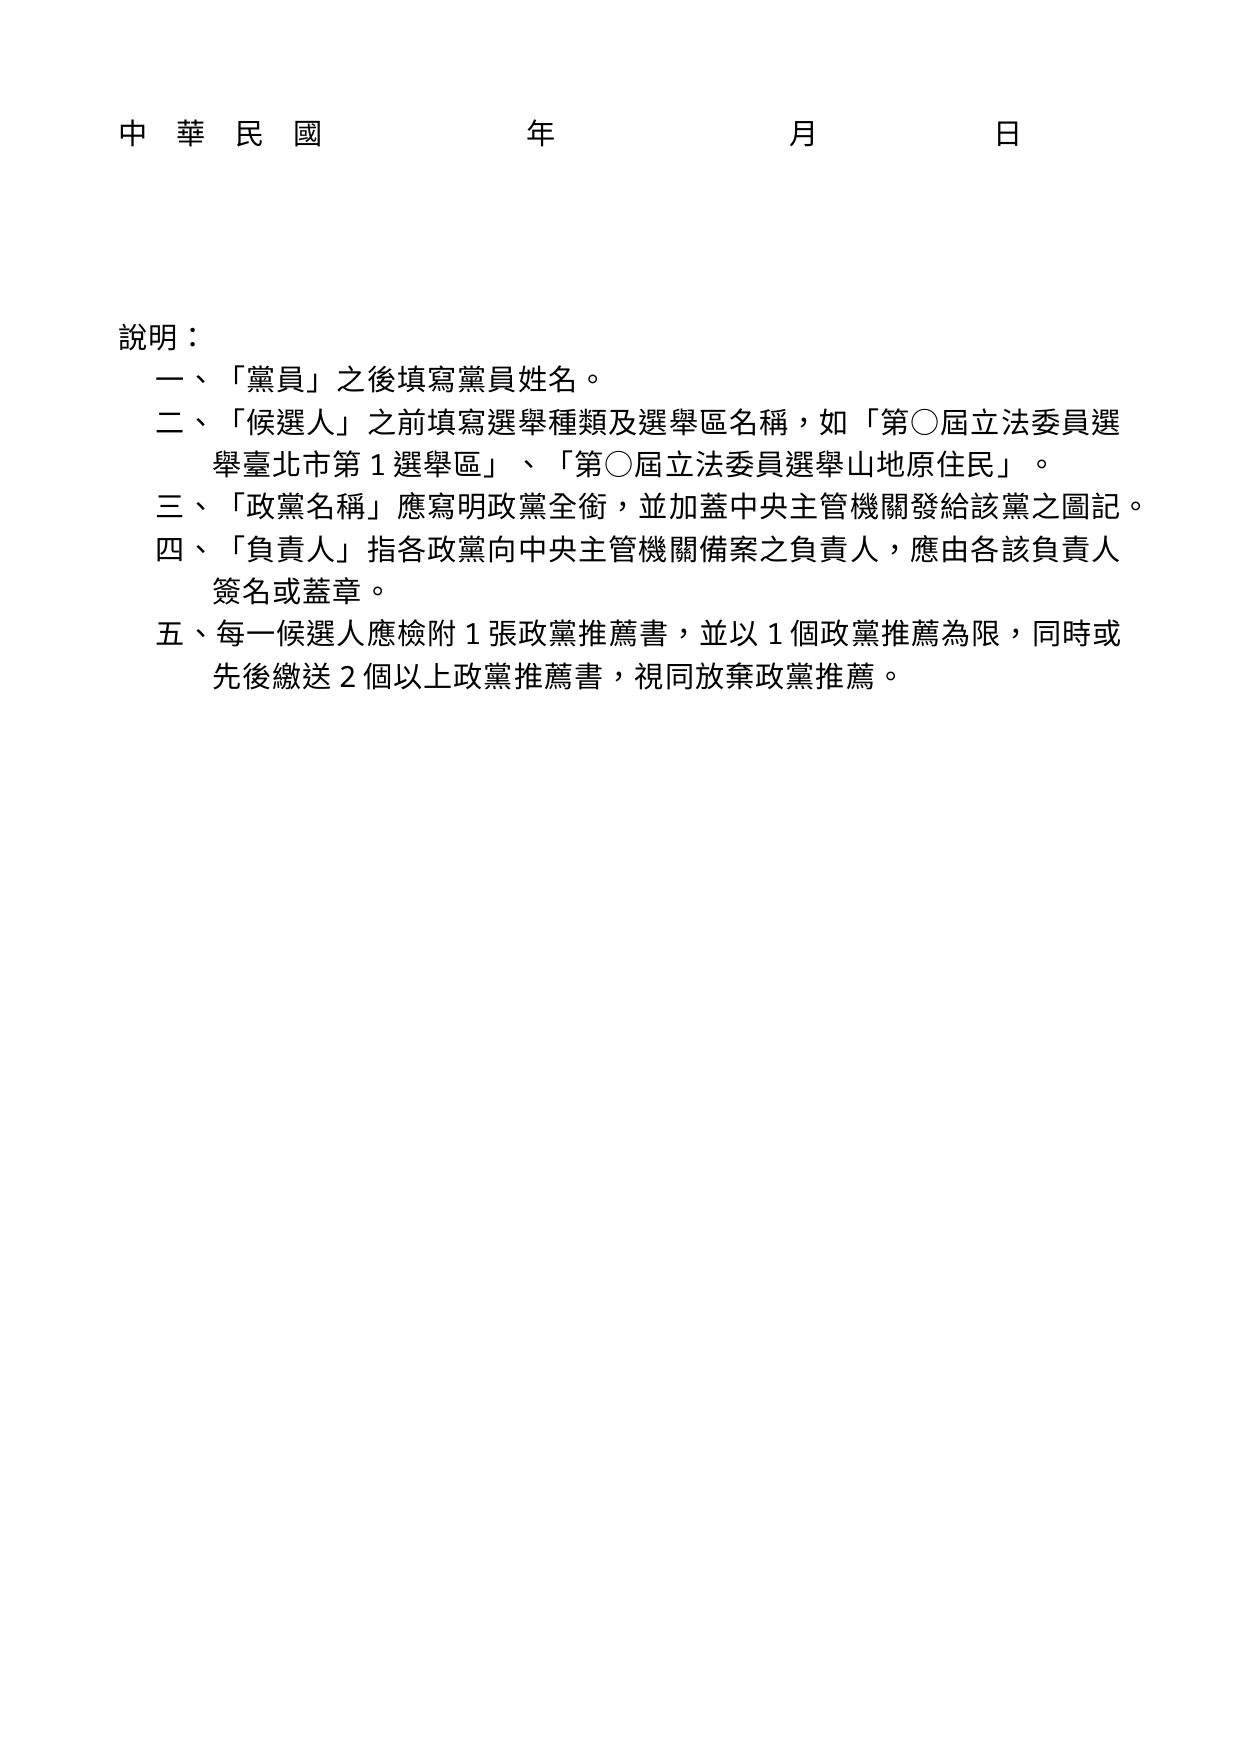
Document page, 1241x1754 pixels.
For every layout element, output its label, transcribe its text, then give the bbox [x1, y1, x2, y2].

text 四、「負責人」指各政黨向中央主管機關備案之負責人，應由各該負責人簽名或蓋章。 [156, 526, 1122, 611]
text 中 華 民 國 年 月 日 [118, 90, 1122, 152]
text 一、「黨員」之後填寫黨員姓名。 [156, 357, 1122, 399]
text 二、「候選人」之前填寫選舉種類及選舉區名稱，如「第○屆立法委員選舉臺北市第1選舉區」、「第○屆立法委員選舉山地原住民」。 [156, 399, 1122, 484]
text 三、「政黨名稱」應寫明政黨全銜，並加蓋中央主管機關發給該黨之圖記。 [156, 484, 1122, 526]
text 說明： [118, 315, 1122, 357]
text 五、每一候選人應檢附1張政黨推薦書，並以1個政黨推薦為限，同時或先後繳送2個以上政黨推薦書，視同放棄政黨推薦。 [156, 611, 1122, 696]
